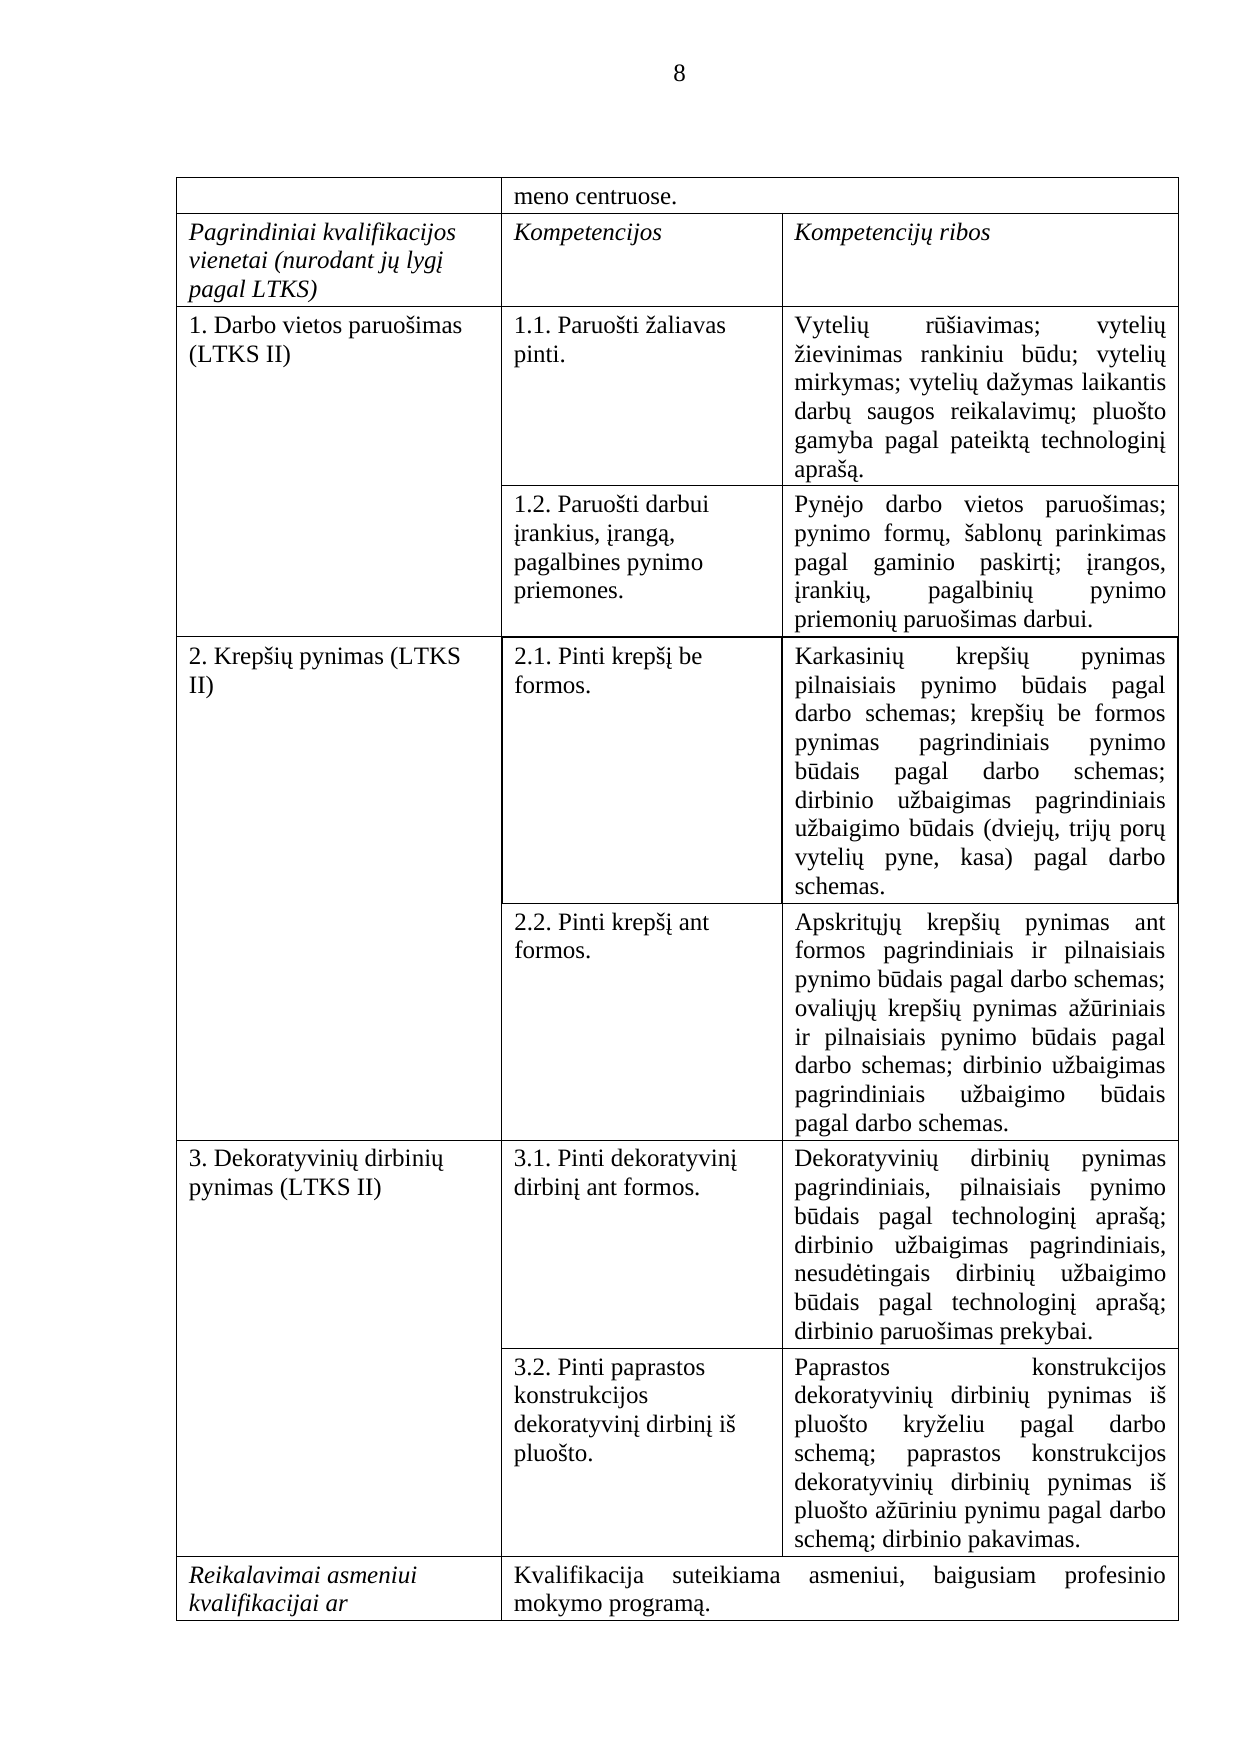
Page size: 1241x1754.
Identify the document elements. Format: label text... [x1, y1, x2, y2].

table_cell 3.1. Pinti dekoratyvinį dirbinį ant formos. [502, 1141, 782, 1348]
table_cell Kvalifikacija suteikiama asmeniui, baigusiam profesinio mokymo programą. [502, 1557, 1178, 1620]
table_cell 1.1. Paruošti žaliavas pinti. [502, 307, 782, 485]
table_header meno centruose. [502, 178, 1178, 213]
table_cell 2.2. Pinti krepšį ant formos. [502, 904, 782, 1139]
table_cell Vytelių rūšiavimas; vytelių žievinimas rankiniu būdu; vytelių mirkymas; vytelių dažymas laikantis darbų saugos reikalavimų; pluošto gamyba pagal pateiktą technologinį aprašą. [783, 307, 1178, 485]
table_cell Pynėjo darbo vietos paruošimas; pynimo formų, šablonų parinkimas pagal gaminio paskirtį; įrangos, įrankių, pagalbinių pynimo priemonių paruošimas darbui. [783, 486, 1178, 636]
table_cell 1. Darbo vietos paruošimas (LTKS II) [177, 307, 501, 636]
table_cell Kompetencijų ribos [783, 214, 1178, 306]
table_cell Apskritųjų krepšių pynimas ant formos pagrindiniais ir pilnaisiais pynimo būdais pagal darbo schemas; ovaliųjų krepšių pynimas ažūriniais ir pilnaisiais pynimo būdais pagal darbo schemas; dirbinio užbaigimas pagrindiniais užbaigimo būdais pagal darbo schemas. [783, 904, 1178, 1139]
table_cell Karkasinių krepšių pynimas pilnaisiais pynimo būdais pagal darbo schemas; krepšių be formos pynimas pagrindiniais pynimo būdais pagal darbo schemas; dirbinio užbaigimas pagrindiniais užbaigimo būdais (dviejų, trijų porų vytelių pyne, kasa) pagal darbo schemas. [783, 638, 1177, 903]
table_cell Dekoratyvinių dirbinių pynimas pagrindiniais, pilnaisiais pynimo būdais pagal technologinį aprašą; dirbinio užbaigimas pagrindiniais, nesudėtingais dirbinių užbaigimo būdais pagal technologinį aprašą; dirbinio paruošimas prekybai. [783, 1141, 1178, 1348]
table_cell 1.2. Paruošti darbui įrankius, įrangą, pagalbines pynimo priemones. [502, 486, 782, 636]
table_header [177, 178, 501, 213]
table_cell 3. Dekoratyvinių dirbinių pynimas (LTKS II) [177, 1141, 501, 1556]
table_cell 2.1. Pinti krepšį be formos. [503, 638, 781, 903]
table_cell Kompetencijos [502, 214, 782, 306]
table_cell Paprastos konstrukcijos dekoratyvinių dirbinių pynimas iš pluošto kryželiu pagal darbo schemą; paprastos konstrukcijos dekoratyvinių dirbinių pynimas iš pluošto ažūriniu pynimu pagal darbo schemą; dirbinio pakavimas. [783, 1349, 1178, 1556]
table_cell 3.2. Pinti paprastos konstrukcijos dekoratyvinį dirbinį iš pluošto. [502, 1349, 782, 1556]
table_cell 2. Krepšių pynimas (LTKS II) [177, 637, 501, 1139]
table_cell Reikalavimai asmeniui kvalifikacijai ar [177, 1557, 501, 1620]
table_cell Pagrindiniai kvalifikacijos vienetai (nurodant jų lygį pagal LTKS) [177, 214, 501, 306]
